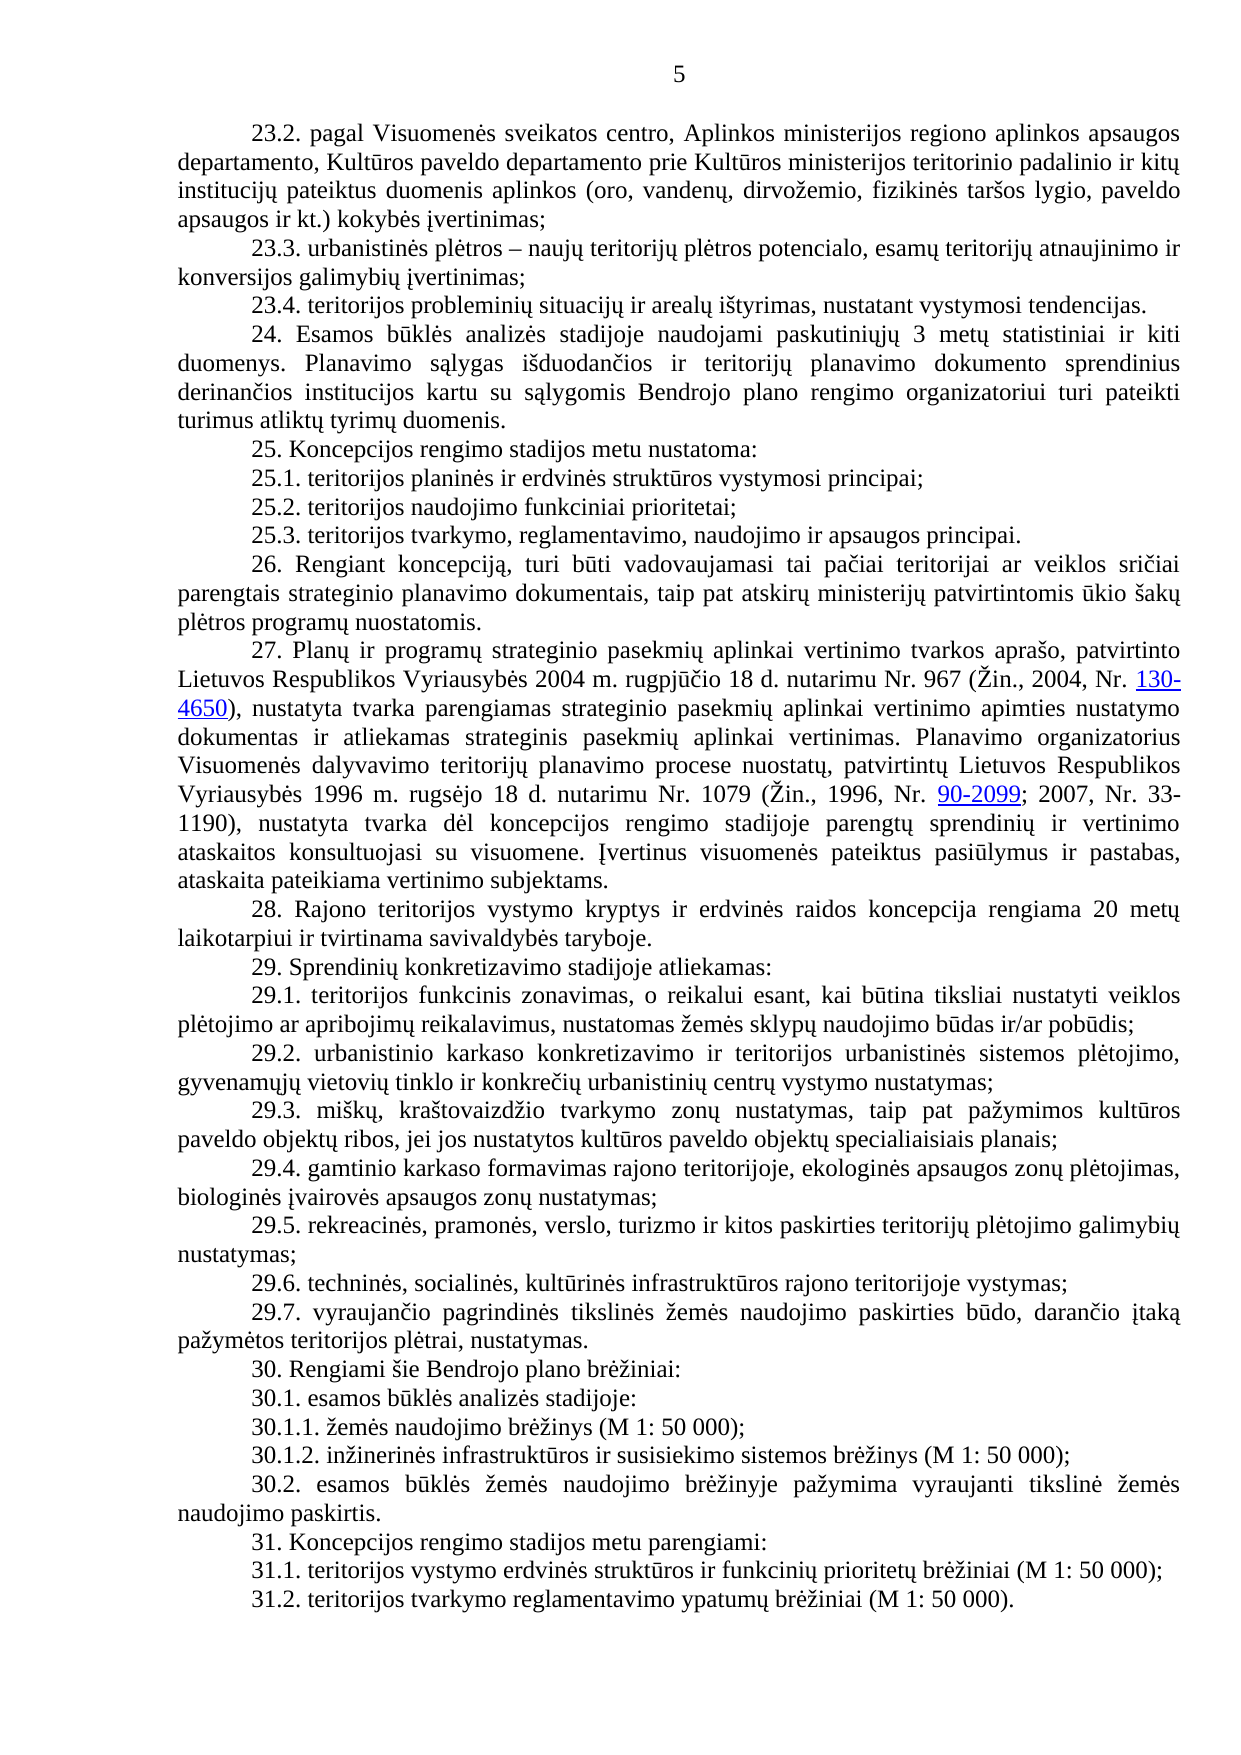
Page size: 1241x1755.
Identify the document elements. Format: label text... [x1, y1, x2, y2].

text 23.2. pagal Visuomenės sveikatos centro, Aplinkos ministerijos regiono aplinkos apsaugos departamento, Kultūros paveldo departamento prie Kultūros ministerijos teritorinio padalinio ir kitų institucijų pateiktus duomenis aplinkos (oro, vandenų, dirvožemio, fizikinės taršos lygio, paveldo apsaugos ir kt.) kokybės įvertinimas; [177, 118, 1181, 233]
text 28. Rajono teritorijos vystymo kryptys ir erdvinės raidos koncepcija rengiama 20 metų laikotarpiui ir tvirtinama savivaldybės taryboje. [177, 894, 1181, 952]
text 29.4. gamtinio karkaso formavimas rajono teritorijoje, ekologinės apsaugos zonų plėtojimas, biologinės įvairovės apsaugos zonų nustatymas; [177, 1153, 1181, 1211]
text 31.1. teritorijos vystymo erdvinės struktūros ir funkcinių prioritetų brėžiniai (M 1: 50 000); [177, 1556, 1181, 1584]
text 25.3. teritorijos tvarkymo, reglamentavimo, naudojimo ir apsaugos principai. [177, 521, 1181, 549]
text 23.3. urbanistinės plėtros – naujų teritorijų plėtros potencialo, esamų teritorijų atnaujinimo ir konversijos galimybių įvertinimas; [177, 233, 1181, 291]
text 30.1.2. inžinerinės infrastruktūros ir susisiekimo sistemos brėžinys (M 1: 50 000); [177, 1441, 1181, 1469]
text 29. Sprendinių konkretizavimo stadijoje atliekamas: [177, 952, 1181, 981]
text 24. Esamos būklės analizės stadijoje naudojami paskutiniųjų 3 metų statistiniai ir kiti duomenys. Planavimo sąlygas išduodančios ir teritorijų planavimo dokumento sprendinius derinančios institucijos kartu su sąlygomis Bendrojo plano rengimo organizatoriui turi pateikti turimus atliktų tyrimų duomenis. [177, 319, 1181, 434]
text 31. Koncepcijos rengimo stadijos metu parengiami: [177, 1527, 1181, 1556]
text 29.3. miškų, kraštovaizdžio tvarkymo zonų nustatymas, taip pat pažymimos kultūros paveldo objektų ribos, jei jos nustatytos kultūros paveldo objektų specialiaisiais planais; [177, 1096, 1181, 1153]
text 30.2. esamos būklės žemės naudojimo brėžinyje pažymima vyraujanti tikslinė žemės naudojimo paskirtis. [177, 1469, 1181, 1527]
text 26. Rengiant koncepciją, turi būti vadovaujamasi tai pačiai teritorijai ar veiklos sričiai parengtais strateginio planavimo dokumentais, taip pat atskirų ministerijų patvirtintomis ūkio šakų plėtros programų nuostatomis. [177, 549, 1181, 636]
text 27. Planų ir programų strateginio pasekmių aplinkai vertinimo tvarkos aprašo, patvirtinto Lietuvos Respublikos Vyriausybės 2004 m. rugpjūčio 18 d. nutarimu Nr. 967 (Žin., 2004, Nr. 130-4650), nustatyta tvarka parengiamas strateginio pasekmių aplinkai vertinimo apimties nustatymo dokumentas ir atliekamas strateginis pasekmių aplinkai vertinimas. Planavimo organizatorius Visuomenės dalyvavimo teritorijų planavimo procese nuostatų, patvirtintų Lietuvos Respublikos Vyriausybės 1996 m. rugsėjo 18 d. nutarimu Nr. 1079 (Žin., 1996, Nr. 90-2099; 2007, Nr. 33-1190), nustatyta tvarka dėl koncepcijos rengimo stadijoje parengtų sprendinių ir vertinimo ataskaitos konsultuojasi su visuomene. Įvertinus visuomenės pateiktus pasiūlymus ir pastabas, ataskaita pateikiama vertinimo subjektams. [177, 636, 1181, 894]
text 25.2. teritorijos naudojimo funkciniai prioritetai; [177, 492, 1181, 521]
text 31.2. teritorijos tvarkymo reglamentavimo ypatumų brėžiniai (M 1: 50 000). [177, 1584, 1181, 1613]
text 29.2. urbanistinio karkaso konkretizavimo ir teritorijos urbanistinės sistemos plėtojimo, gyvenamųjų vietovių tinklo ir konkrečių urbanistinių centrų vystymo nustatymas; [177, 1038, 1181, 1096]
text 30. Rengiami šie Bendrojo plano brėžiniai: [177, 1354, 1181, 1383]
text 30.1. esamos būklės analizės stadijoje: [177, 1383, 1181, 1412]
text 29.7. vyraujančio pagrindinės tikslinės žemės naudojimo paskirties būdo, darančio įtaką pažymėtos teritorijos plėtrai, nustatymas. [177, 1297, 1181, 1354]
text 29.1. teritorijos funkcinis zonavimas, o reikalui esant, kai būtina tiksliai nustatyti veiklos plėtojimo ar apribojimų reikalavimus, nustatomas žemės sklypų naudojimo būdas ir/ar pobūdis; [177, 981, 1181, 1038]
text 23.4. teritorijos probleminių situacijų ir arealų ištyrimas, nustatant vystymosi tendencijas. [177, 291, 1181, 319]
text 25. Koncepcijos rengimo stadijos metu nustatoma: [177, 434, 1181, 463]
text 29.5. rekreacinės, pramonės, verslo, turizmo ir kitos paskirties teritorijų plėtojimo galimybių nustatymas; [177, 1211, 1181, 1268]
text 30.1.1. žemės naudojimo brėžinys (M 1: 50 000); [177, 1412, 1181, 1441]
text 29.6. techninės, socialinės, kultūrinės infrastruktūros rajono teritorijoje vystymas; [177, 1268, 1181, 1297]
text 25.1. teritorijos planinės ir erdvinės struktūros vystymosi principai; [177, 463, 1181, 492]
